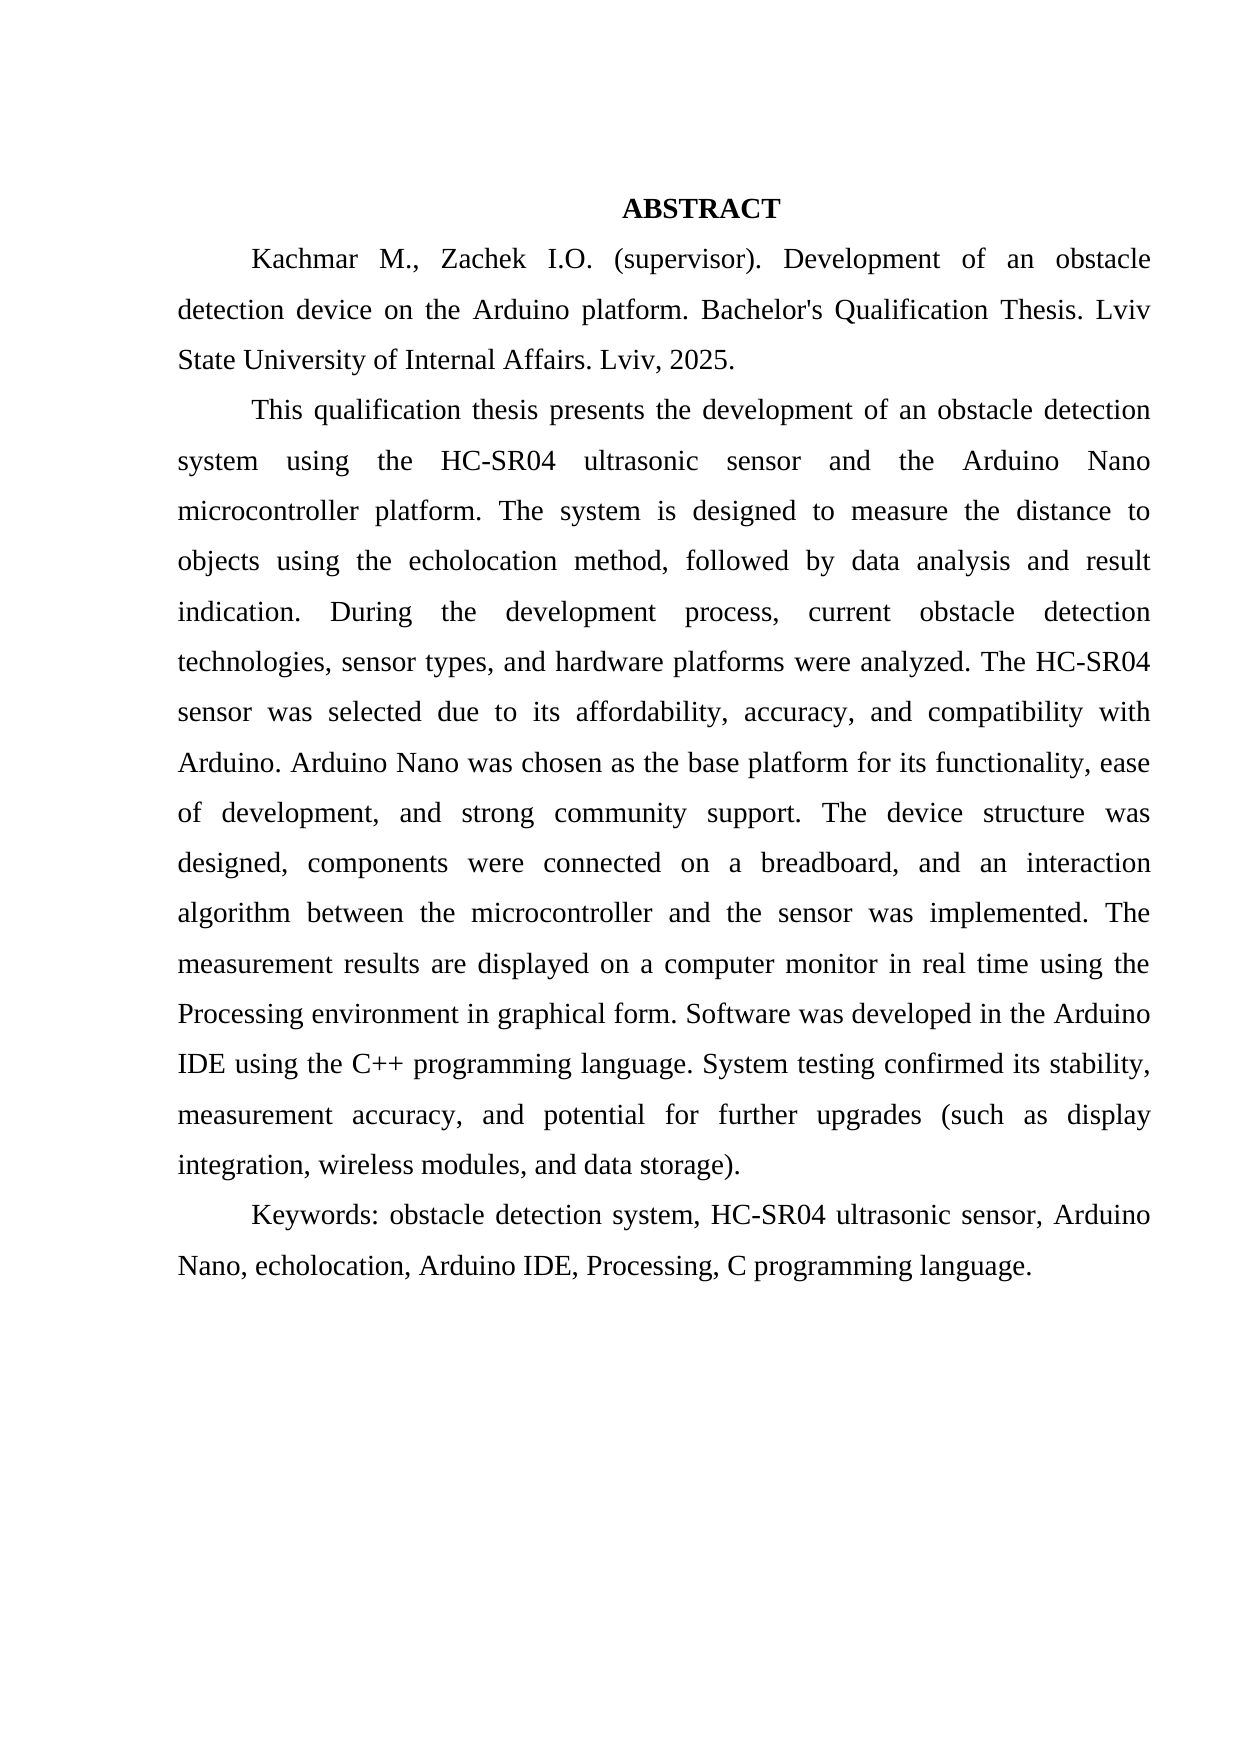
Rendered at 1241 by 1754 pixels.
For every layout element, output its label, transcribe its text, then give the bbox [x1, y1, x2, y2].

text Keywords: obstacle detection system, HC-SR04 ultrasonic sensor, Arduino Nano, echolocation, Arduino IDE, Processing, C programming language. [177, 1197, 1152, 1281]
text ABSTRACT [177, 191, 1152, 225]
text Kachmar M., Zachek I.O. (supervisor). Development of an obstacle detection device on the Arduino platform. Bachelor's Qualification Thesis. Lviv State University of Internal Affairs. Lviv, 2025. [177, 242, 1152, 376]
text This qualification thesis presents the development of an obstacle detection system using the HC-SR04 ultrasonic sensor and the Arduino Nano microcontroller platform. The system is designed to measure the distance to objects using the echolocation method, followed by data analysis and result indication. During the development process, current obstacle detection technologies, sensor types, and hardware platforms were analyzed. The HC-SR04 sensor was selected due to its affordability, accuracy, and compatibility with Arduino. Arduino Nano was chosen as the base platform for its functionality, ease of development, and strong community support. The device structure was designed, components were connected on a breadboard, and an interaction algorithm between the microcontroller and the sensor was implemented. The measurement results are displayed on a computer monitor in real time using the Processing environment in graphical form. Software was developed in the Arduino IDE using the C++ programming language. System testing confirmed its stability, measurement accuracy, and potential for further upgrades (such as display integration, wireless modules, and data storage). [177, 392, 1152, 1181]
